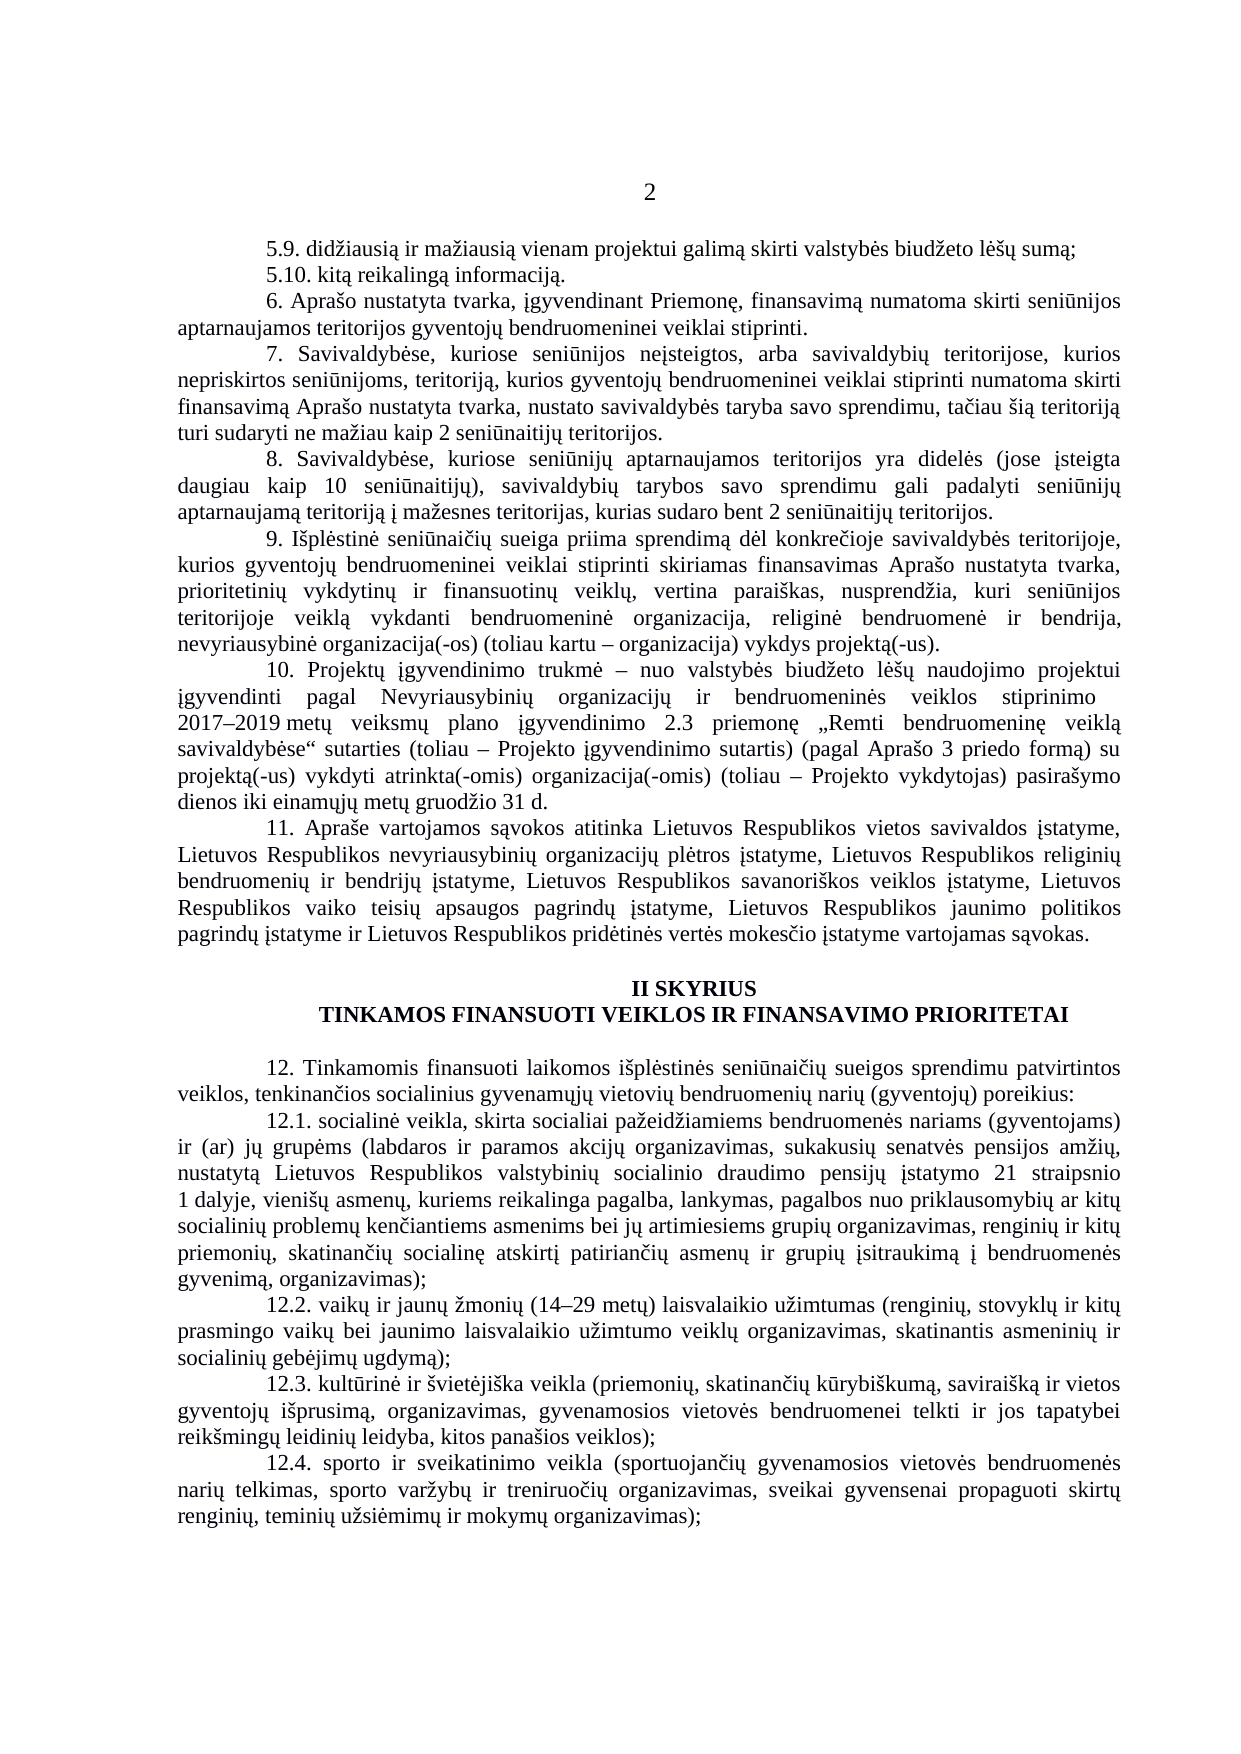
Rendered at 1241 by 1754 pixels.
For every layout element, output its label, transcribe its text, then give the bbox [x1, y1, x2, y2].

text 8. Savivaldybėse, kuriose seniūnijų aptarnaujamos teritorijos yra didelės (jose įsteigta daugiau kaip 10 seniūnaitijų), savivaldybių tarybos savo sprendimu gali padalyti seniūnijų aptarnaujamą teritoriją į mažesnes teritorijas, kurias sudaro bent 2 seniūnaitijų teritorijos. [177, 446, 1122, 524]
text 12.1. socialinė veikla, skirta socialiai pažeidžiamiems bendruomenės nariams (gyventojams) ir (ar) jų grupėms (labdaros ir paramos akcijų organizavimas, sukakusių senatvės pensijos amžių, nustatytą Lietuvos Respublikos valstybinių socialinio draudimo pensijų įstatymo 21 straipsnio 1 dalyje, vienišų asmenų, kuriems reikalinga pagalba, lankymas, pagalbos nuo priklausomybių ar kitų socialinių problemų kenčiantiems asmenims bei jų artimiesiems grupių organizavimas, renginių ir kitų priemonių, skatinančių socialinę atskirtį patiriančių asmenų ir grupių įsitraukimą į bendruomenės gyvenimą, organizavimas); [177, 1107, 1122, 1291]
text 5.9. didžiausią ir mažiausią vienam projektui galimą skirti valstybės biudžeto lėšų sumą; [177, 235, 1122, 261]
text II SKYRIUS [177, 975, 1122, 1001]
text TINKAMOS FINANSUOTI VEIKLOS IR FINANSAVIMO PRIORITETAI [177, 1001, 1122, 1028]
text 12.2. vaikų ir jaunų žmonių (14–29 metų) laisvalaikio užimtumas (renginių, stovyklų ir kitų prasmingo vaikų bei jaunimo laisvalaikio užimtumo veiklų organizavimas, skatinantis asmeninių ir socialinių gebėjimų ugdymą); [177, 1291, 1122, 1370]
text 10. Projektų įgyvendinimo trukmė – nuo valstybės biudžeto lėšų naudojimo projektui įgyvendinti pagal Nevyriausybinių organizacijų ir bendruomeninės veiklos stiprinimo 2017–2019 metų veiksmų plano įgyvendinimo 2.3 priemonę „Remti bendruomeninę veiklą savivaldybėse“ sutarties (toliau – Projekto įgyvendinimo sutartis) (pagal Aprašo 3 priedo formą) su projektą(-us) vykdyti atrinkta(-omis) organizacija(-omis) (toliau – Projekto vykdytojas) pasirašymo dienos iki einamųjų metų gruodžio 31 d. [177, 656, 1122, 814]
text 9. Išplėstinė seniūnaičių sueiga priima sprendimą dėl konkrečioje savivaldybės teritorijoje, kurios gyventojų bendruomeninei veiklai stiprinti skiriamas finansavimas Aprašo nustatyta tvarka, prioritetinių vykdytinų ir finansuotinų veiklų, vertina paraiškas, nusprendžia, kuri seniūnijos teritorijoje veiklą vykdanti bendruomeninė organizacija, religinė bendruomenė ir bendrija, nevyriausybinė organizacija(-os) (toliau kartu – organizacija) vykdys projektą(-us). [177, 524, 1122, 656]
text 5.10. kitą reikalingą informaciją. [177, 261, 1122, 287]
text 11. Apraše vartojamos sąvokos atitinka Lietuvos Respublikos vietos savivaldos įstatyme, Lietuvos Respublikos nevyriausybinių organizacijų plėtros įstatyme, Lietuvos Respublikos religinių bendruomenių ir bendrijų įstatyme, Lietuvos Respublikos savanoriškos veiklos įstatyme, Lietuvos Respublikos vaiko teisių apsaugos pagrindų įstatyme, Lietuvos Respublikos jaunimo politikos pagrindų įstatyme ir Lietuvos Respublikos pridėtinės vertės mokesčio įstatyme vartojamas sąvokas. [177, 814, 1122, 946]
text 12.3. kultūrinė ir švietėjiška veikla (priemonių, skatinančių kūrybiškumą, saviraišką ir vietos gyventojų išprusimą, organizavimas, gyvenamosios vietovės bendruomenei telkti ir jos tapatybei reikšmingų leidinių leidyba, kitos panašios veiklos); [177, 1370, 1122, 1449]
text 6. Aprašo nustatyta tvarka, įgyvendinant Priemonę, finansavimą numatoma skirti seniūnijos aptarnaujamos teritorijos gyventojų bendruomeninei veiklai stiprinti. [177, 287, 1122, 340]
text 7. Savivaldybėse, kuriose seniūnijos neįsteigtos, arba savivaldybių teritorijose, kurios nepriskirtos seniūnijoms, teritoriją, kurios gyventojų bendruomeninei veiklai stiprinti numatoma skirti finansavimą Aprašo nustatyta tvarka, nustato savivaldybės taryba savo sprendimu, tačiau šią teritoriją turi sudaryti ne mažiau kaip 2 seniūnaitijų teritorijos. [177, 340, 1122, 446]
text 12.4. sporto ir sveikatinimo veikla (sportuojančių gyvenamosios vietovės bendruomenės narių telkimas, sporto varžybų ir treniruočių organizavimas, sveikai gyvensenai propaguoti skirtų renginių, teminių užsiėmimų ir mokymų organizavimas); [177, 1449, 1122, 1528]
text 12. Tinkamomis finansuoti laikomos išplėstinės seniūnaičių sueigos sprendimu patvirtintos veiklos, tenkinančios socialinius gyvenamųjų vietovių bendruomenių narių (gyventojų) poreikius: [177, 1054, 1122, 1107]
